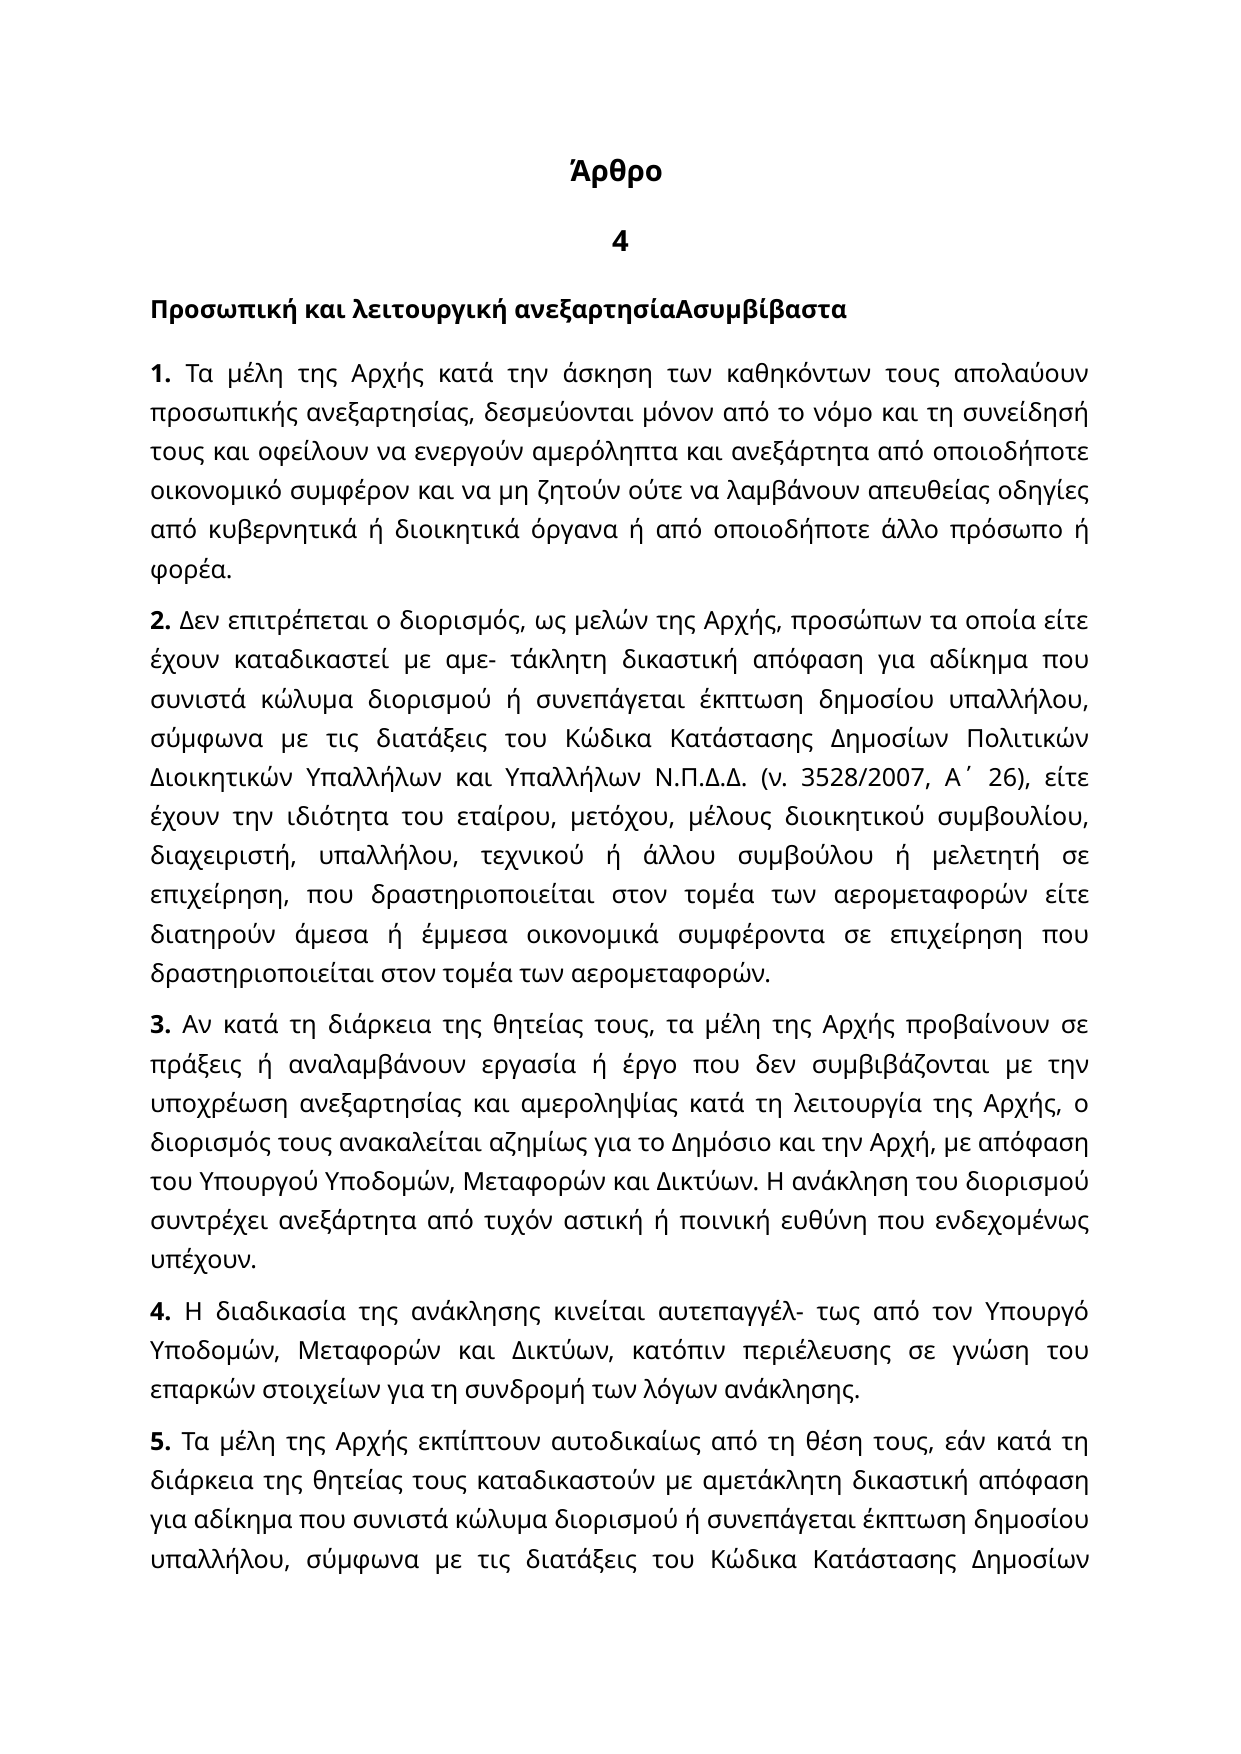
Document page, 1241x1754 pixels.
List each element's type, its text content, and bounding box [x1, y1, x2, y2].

text 4. Η διαδικασία της ανάκλησης κινείται αυτεπαγγέλ- τως από τον Υπουργό Υποδομών, Μεταφορών και Δικτύων, κατόπιν περιέλευσης σε γνώση του επαρκών στοιχείων για τη συνδρομή των λόγων ανάκλησης. [150, 1294, 1090, 1406]
text 2. Δεν επιτρέπεται ο διορισμός, ως μελών της Αρχής, προσώπων τα οποία είτε έχουν καταδικαστεί με αμε- τάκλητη δικαστική απόφαση για αδίκημα που συνιστά κώλυμα διορισμού ή συνεπάγεται έκπτωση δημοσίου υπαλλήλου, σύμφωνα με τις διατάξεις του Κώδικα Κατάστασης Δημοσίων Πολιτικών Διοικητικών Υπαλλήλων και Υπαλλήλων Ν.Π.Δ.Δ. (ν. 3528/2007, Α΄ 26), είτε έχουν την ιδιότητα του εταίρου, μετόχου, μέλους διοικητικού συμβουλίου, διαχειριστή, υπαλλήλου, τεχνικού ή άλλου συμβούλου ή μελετητή σε επιχείρηση, που δραστηριοποιείται στον τομέα των αερομεταφορών είτε διατηρούν άμεσα ή έμμεσα οικονομικά συμφέροντα σε επιχείρηση που δραστηριοποιείται στον τομέα των αερομεταφορών. [150, 603, 1090, 989]
text Προσωπική και λειτουργική ανεξαρτησίαΑσυμβίβαστα [150, 291, 1090, 325]
text 5. Τα μέλη της Αρχής εκπίπτουν αυτοδικαίως από τη θέση τους, εάν κατά τη διάρκεια της θητείας τους καταδικαστούν με αμετάκλητη δικαστική απόφαση για αδίκημα που συνιστά κώλυμα διορισμού ή συνεπάγεται έκπτωση δημοσίου υπαλλήλου, σύμφωνα με τις διατάξεις του Κώδικα Κατάστασης Δημοσίων [150, 1424, 1090, 1575]
text 3. Αν κατά τη διάρκεια της θητείας τους, τα μέλη της Αρχής προβαίνουν σε πράξεις ή αναλαμβάνουν εργασία ή έργο που δεν συμβιβάζονται με την υποχρέωση ανεξαρτησίας και αμεροληψίας κατά τη λειτουργία της Αρχής, ο διορισμός τους ανακαλείται αζημίως για το Δημόσιο και την Αρχή, με απόφαση του Υπουργού Υποδομών, Μεταφορών και Δικτύων. Η ανάκληση του διορισμού συντρέχει ανεξάρτητα από τυχόν αστική ή ποινική ευθύνη που ενδεχομένως υπέχουν. [150, 1007, 1090, 1276]
subtitle Άρθρο [150, 150, 1090, 190]
text 1. Τα μέλη της Αρχής κατά την άσκηση των καθηκόντων τους απολαύουν προσωπικής ανεξαρτησίας, δεσμεύονται μόνον από το νόμο και τη συνείδησή τους και οφείλουν να ενεργούν αμερόληπτα και ανεξάρτητα από οποιοδήποτε οικονομικό συμφέρον και να μη ζητούν ούτε να λαμβάνουν απευθείας οδηγίες από κυβερνητικά ή διοικητικά όργανα ή από οποιοδήποτε άλλο πρόσωπο ή φορέα. [150, 355, 1090, 585]
subtitle 4 [150, 221, 1090, 260]
